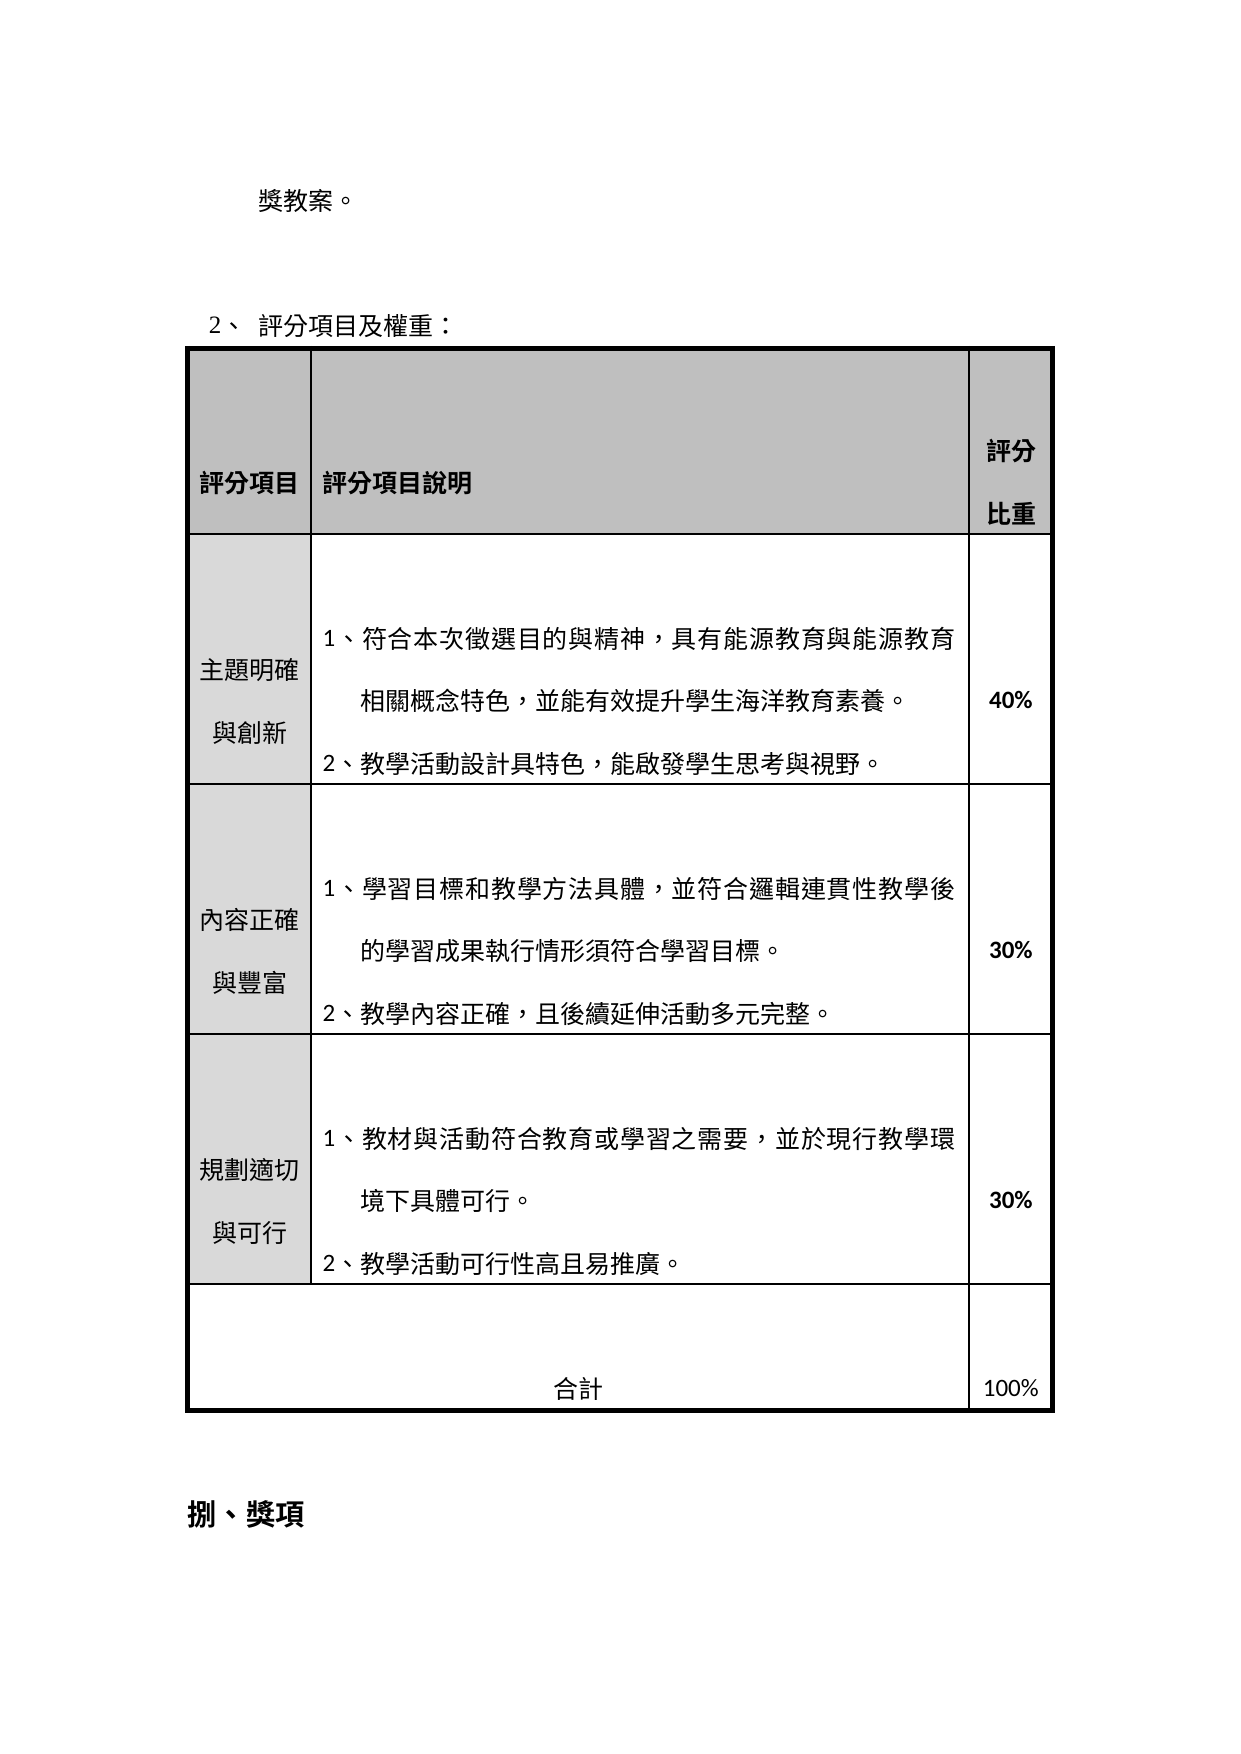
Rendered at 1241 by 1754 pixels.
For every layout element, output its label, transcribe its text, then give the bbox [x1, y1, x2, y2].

table_cell 規劃適切與可行 [190, 1035, 310, 1283]
table_header 評分比重 [970, 351, 1050, 533]
table_cell 40% [970, 535, 1050, 783]
table_cell 內容正確與豐富 [190, 785, 310, 1033]
table_cell 30% [970, 1035, 1050, 1283]
list 評分項目及權重： [209, 283, 1053, 346]
table_cell 100% [970, 1285, 1050, 1408]
table_cell 1、教材與活動符合教育或學習之需要，並於現行教學環境下具體可行。 2、教學活動可行性高且易推廣。 [312, 1035, 968, 1283]
text 獎教案。 [259, 158, 1053, 221]
table_cell 1、符合本次徵選目的與精神，具有能源教育與能源教育相關概念特色，並能有效提升學生海洋教育素養。 2、教學活動設計具特色，能啟發學生思考與視野。 [312, 535, 968, 783]
table_header 評分項目說明 [312, 351, 968, 533]
table_cell 合計 [190, 1285, 968, 1408]
text 捌、獎項 [187, 1471, 1053, 1533]
table_cell 主題明確與創新 [190, 535, 310, 783]
table_header 評分項目 [190, 351, 310, 533]
table_cell 30% [970, 785, 1050, 1033]
table_cell 1、學習目標和教學方法具體，並符合邏輯連貫性教學後的學習成果執行情形須符合學習目標。 2、教學內容正確，且後續延伸活動多元完整。 [312, 785, 968, 1033]
